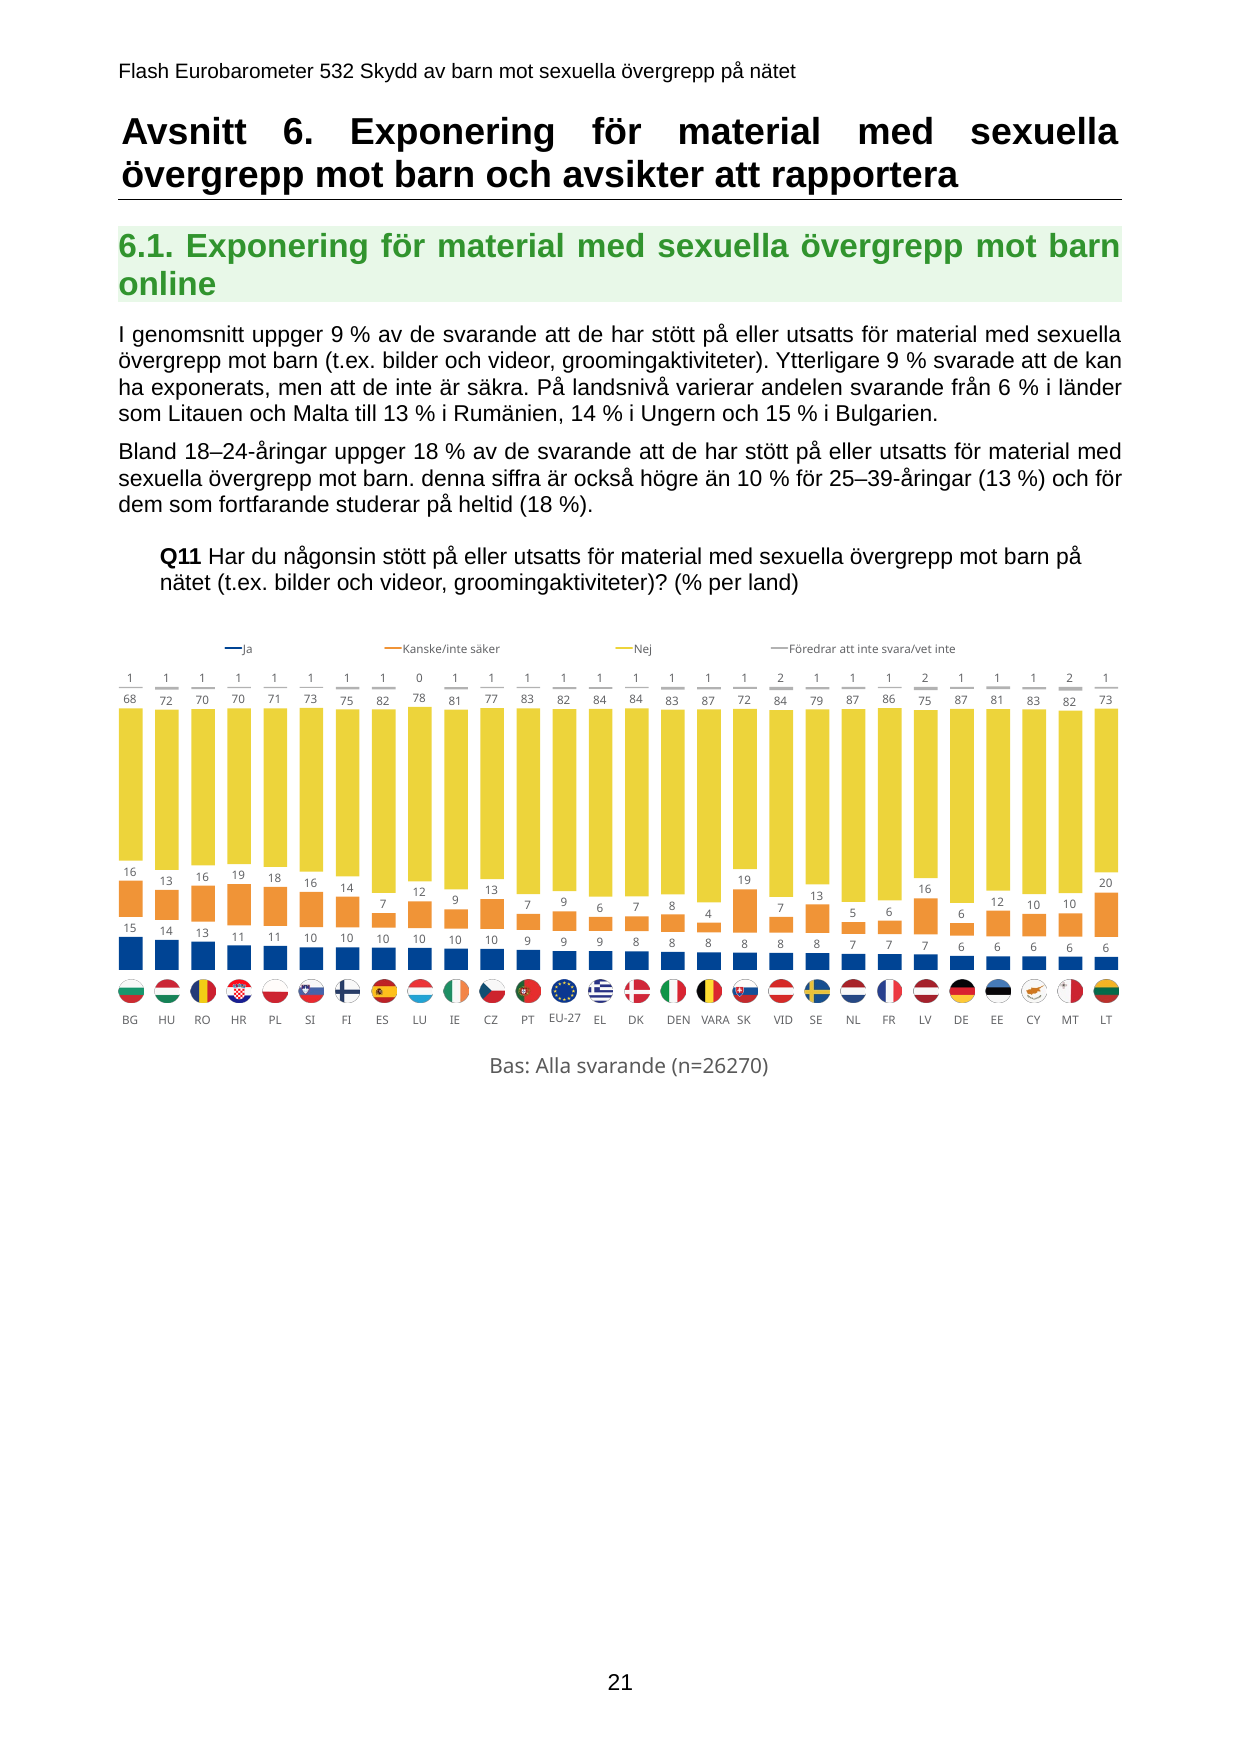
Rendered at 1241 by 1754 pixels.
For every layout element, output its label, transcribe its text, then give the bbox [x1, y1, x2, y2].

picture [985, 979, 1011, 1003]
picture [1057, 979, 1083, 1003]
subtitle 6.1. Exponering för material med sexuella övergrepp mot barn online [118, 226, 1122, 302]
picture [588, 979, 613, 1003]
picture [660, 979, 686, 1003]
picture [335, 979, 360, 1003]
text Bland 18–24-åringar uppger 18 % av de svarande att de har stött på eller utsatts för material med sexuella övergrepp mot barn. denna siffra är också högre än 10 % för 25–39-åringar (13 %) och för dem som fortfarande studerar på heltid (18 %). [118, 438, 1122, 517]
picture [1021, 979, 1047, 1003]
picture [840, 979, 866, 1003]
subtitle Avsnitt 6. Exponering för material med sexuella övergrepp mot barn och avsikter att rapportera [118, 107, 1122, 199]
text I genomsnitt uppger 9 % av de svarande att de har stött på eller utsatts för material med sexuella övergrepp mot barn (t.ex. bilder och videor, groomingaktiviteter). Ytterligare 9 % svarade att de kan ha exponerats, men att de inte är säkra. På landsnivå varierar andelen svarande från 6 % i länder som Litauen och Malta till 13 % i Rumänien, 14 % i Ungern och 15 % i Bulgarien. [118, 321, 1122, 426]
picture [696, 979, 722, 1003]
picture [877, 979, 902, 1003]
picture [624, 979, 650, 1003]
picture [226, 979, 252, 1003]
picture [443, 979, 469, 1003]
picture [479, 979, 505, 1003]
picture [804, 979, 830, 1003]
picture [949, 979, 975, 1003]
picture [551, 979, 577, 1003]
picture [732, 979, 758, 1003]
picture [515, 979, 541, 1003]
picture [190, 979, 216, 1003]
picture [1093, 979, 1119, 1003]
picture [262, 979, 288, 1003]
picture [154, 979, 180, 1003]
picture [298, 979, 324, 1003]
picture [407, 979, 433, 1003]
picture [371, 979, 397, 1003]
picture [118, 979, 144, 1003]
picture [768, 979, 794, 1003]
picture [913, 979, 939, 1003]
